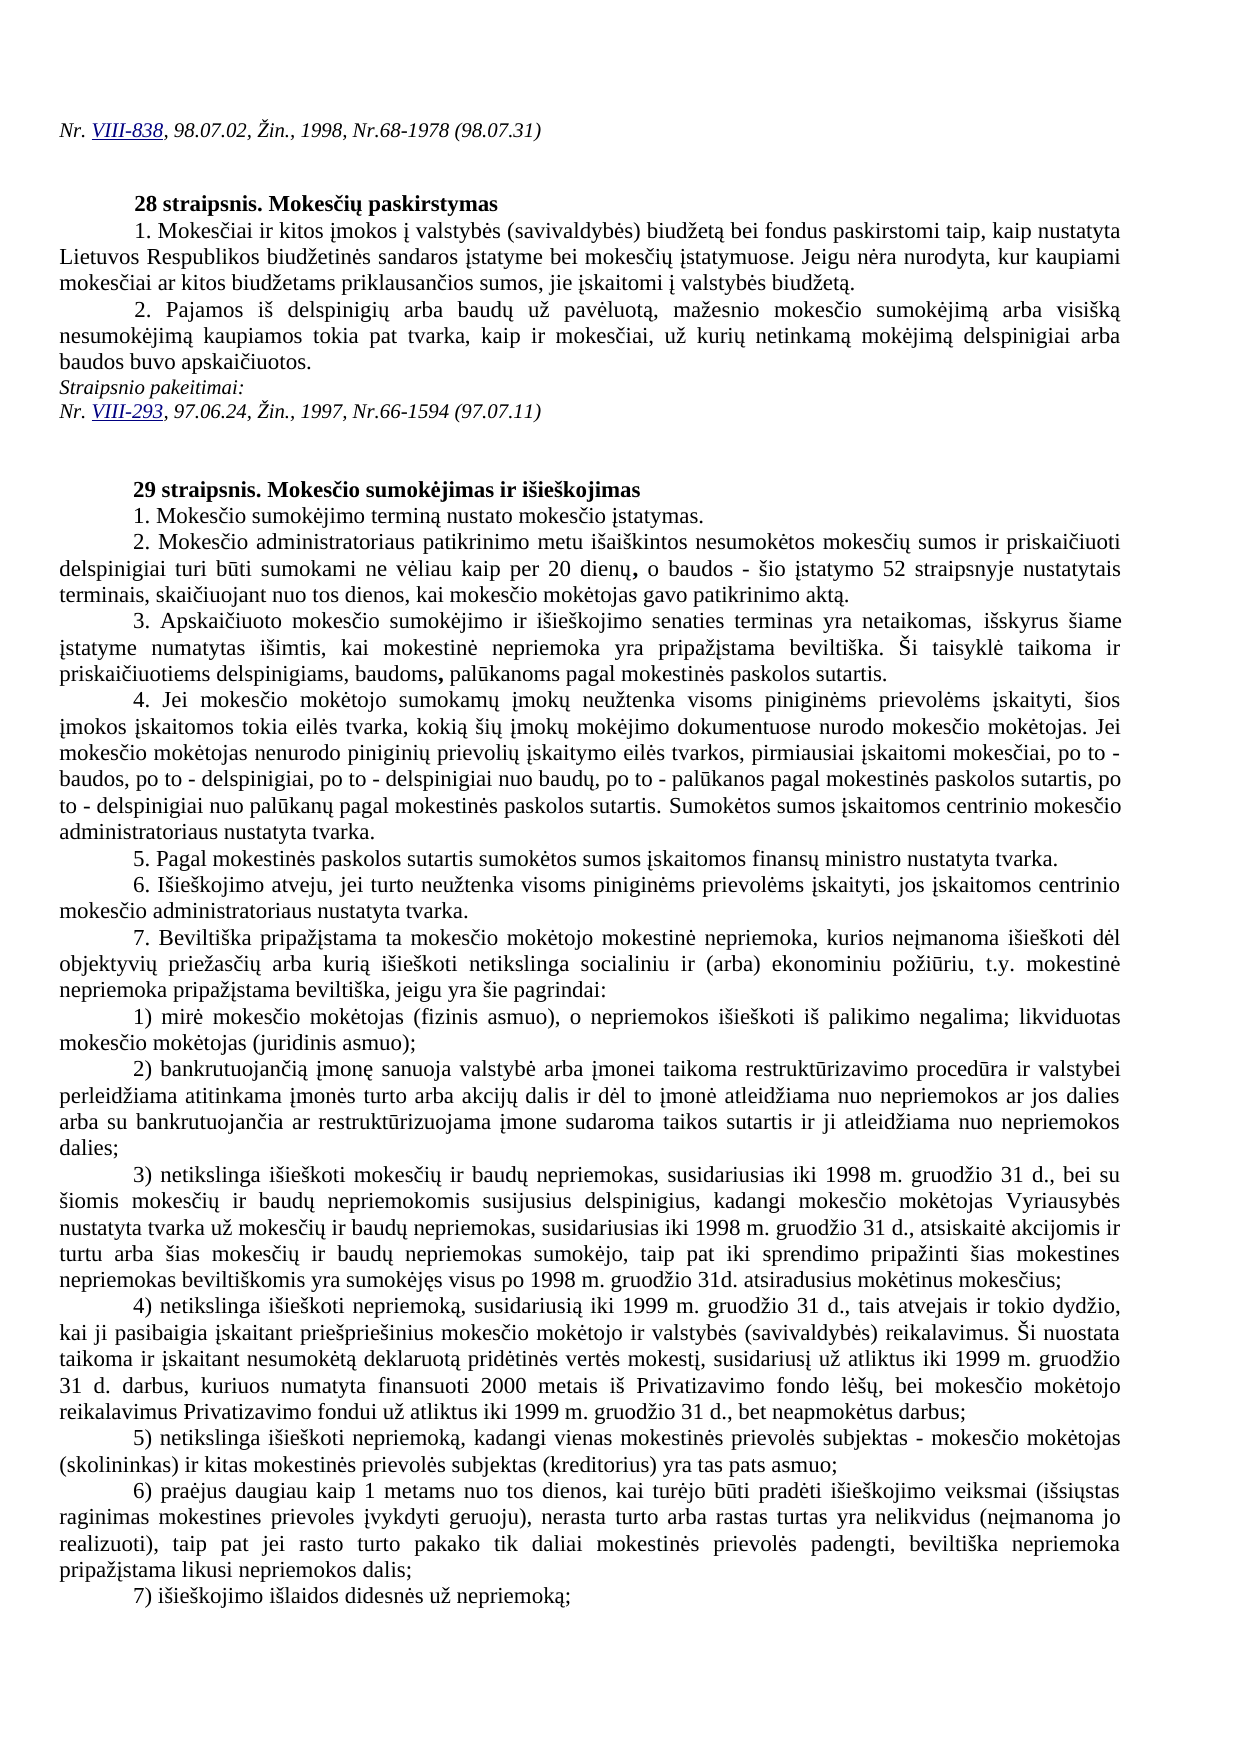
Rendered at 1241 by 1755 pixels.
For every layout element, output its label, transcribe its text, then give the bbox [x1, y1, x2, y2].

text 6. Išieškojimo atveju, jei turto neužtenka visoms piniginėms prievolėms įskaityti, jos įskaitomos centrinio mokesčio administratoriaus nustatyta tvarka. [59, 871, 1122, 924]
text 7. Beviltiška pripažįstama ta mokesčio mokėtojo mokestinė nepriemoka, kurios neįmanoma išieškoti dėl objektyvių priežasčių arba kurią išieškoti netikslinga socialiniu ir (arba) ekonominiu požiūriu, t.y. mokestinė nepriemoka pripažįstama beviltiška, jeigu yra šie pagrindai: [59, 924, 1122, 1003]
text Nr. VIII-838, 98.07.02, Žin., 1998, Nr.68-1978 (98.07.31) [59, 118, 1122, 142]
text Nr. VIII-293, 97.06.24, Žin., 1997, Nr.66-1594 (97.07.11) [59, 399, 1122, 423]
text 2. Mokesčio administratoriaus patikrinimo metu išaiškintos nesumokėtos mokesčių sumos ir priskaičiuoti delspinigiai turi būti sumokami ne vėliau kaip per 20 dienų, o baudos - šio įstatymo 52 straipsnyje nustatytais terminais, skaičiuojant nuo tos dienos, kai mokesčio mokėtojas gavo patikrinimo aktą. [59, 528, 1122, 607]
text 2. Pajamos iš delspinigių arba baudų už pavėluotą, mažesnio mokesčio sumokėjimą arba visišką nesumokėjimą kaupiamos tokia pat tvarka, kaip ir mokesčiai, už kurių netinkamą mokėjimą delspinigiai arba baudos buvo apskaičiuotos. [59, 296, 1122, 375]
text 7) išieškojimo išlaidos didesnės už nepriemoką; [59, 1582, 1122, 1609]
text 1. Mokesčio sumokėjimo terminą nustato mokesčio įstatymas. [59, 502, 1122, 528]
text Straipsnio pakeitimai: [59, 375, 1122, 399]
text 4) netikslinga išieškoti nepriemoką, susidariusią iki 1999 m. gruodžio 31 d., tais atvejais ir tokio dydžio, kai ji pasibaigia įskaitant priešpriešinius mokesčio mokėtojo ir valstybės (savivaldybės) reikalavimus. Ši nuostata taikoma ir įskaitant nesumokėtą deklaruotą pridėtinės vertės mokestį, susidariusį už atliktus iki 1999 m. gruodžio 31 d. darbus, kuriuos numatyta finansuoti 2000 metais iš Privatizavimo fondo lėšų, bei mokesčio mokėtojo reikalavimus Privatizavimo fondui už atliktus iki 1999 m. gruodžio 31 d., bet neapmokėtus darbus; [59, 1293, 1122, 1424]
text 1) mirė mokesčio mokėtojas (fizinis asmuo), o nepriemokos išieškoti iš palikimo negalima; likviduotas mokesčio mokėtojas (juridinis asmuo); [59, 1003, 1122, 1055]
text 3) netikslinga išieškoti mokesčių ir baudų nepriemokas, susidariusias iki 1998 m. gruodžio 31 d., bei su šiomis mokesčių ir baudų nepriemokomis susijusius delspinigius, kadangi mokesčio mokėtojas Vyriausybės nustatyta tvarka už mokesčių ir baudų nepriemokas, susidariusias iki 1998 m. gruodžio 31 d., atsiskaitė akcijomis ir turtu arba šias mokesčių ir baudų nepriemokas sumokėjo, taip pat iki sprendimo pripažinti šias mokestines nepriemokas beviltiškomis yra sumokėjęs visus po 1998 m. gruodžio 31d. atsiradusius mokėtinus mokesčius; [59, 1161, 1122, 1293]
text 2) bankrutuojančią įmonę sanuoja valstybė arba įmonei taikoma restruktūrizavimo procedūra ir valstybei perleidžiama atitinkama įmonės turto arba akcijų dalis ir dėl to įmonė atleidžiama nuo nepriemokos ar jos dalies arba su bankrutuojančia ar restruktūrizuojama įmone sudaroma taikos sutartis ir ji atleidžiama nuo nepriemokos dalies; [59, 1055, 1122, 1161]
text 4. Jei mokesčio mokėtojo sumokamų įmokų neužtenka visoms piniginėms prievolėms įskaityti, šios įmokos įskaitomos tokia eilės tvarka, kokią šių įmokų mokėjimo dokumentuose nurodo mokesčio mokėtojas. Jei mokesčio mokėtojas nenurodo piniginių prievolių įskaitymo eilės tvarkos, pirmiausiai įskaitomi mokesčiai, po to - baudos, po to - delspinigiai, po to - delspinigiai nuo baudų, po to - palūkanos pagal mokestinės paskolos sutartis, po to - delspinigiai nuo palūkanų pagal mokestinės paskolos sutartis. Sumokėtos sumos įskaitomos centrinio mokesčio administratoriaus nustatyta tvarka. [59, 686, 1122, 844]
text 5. Pagal mokestinės paskolos sutartis sumokėtos sumos įskaitomos finansų ministro nustatyta tvarka. [59, 844, 1122, 871]
text 29 straipsnis. Mokesčio sumokėjimas ir išieškojimas [59, 476, 1122, 502]
text 3. Apskaičiuoto mokesčio sumokėjimo ir išieškojimo senaties terminas yra netaikomas, išskyrus šiame įstatyme numatytas išimtis, kai mokestinė nepriemoka yra pripažįstama beviltiška. Ši taisyklė taikoma ir priskaičiuotiems delspinigiams, baudoms, palūkanoms pagal mokestinės paskolos sutartis. [59, 607, 1122, 686]
text 6) praėjus daugiau kaip 1 metams nuo tos dienos, kai turėjo būti pradėti išieškojimo veiksmai (išsiųstas raginimas mokestines prievoles įvykdyti geruoju), nerasta turto arba rastas turtas yra nelikvidus (neįmanoma jo realizuoti), taip pat jei rasto turto pakako tik daliai mokestinės prievolės padengti, beviltiška nepriemoka pripažįstama likusi nepriemokos dalis; [59, 1477, 1122, 1582]
text 5) netikslinga išieškoti nepriemoką, kadangi vienas mokestinės prievolės subjektas - mokesčio mokėtojas (skolininkas) ir kitas mokestinės prievolės subjektas (kreditorius) yra tas pats asmuo; [59, 1424, 1122, 1477]
text 1. Mokesčiai ir kitos įmokos į valstybės (savivaldybės) biudžetą bei fondus paskirstomi taip, kaip nustatyta Lietuvos Respublikos biudžetinės sandaros įstatyme bei mokesčių įstatymuose. Jeigu nėra nurodyta, kur kaupiami mokesčiai ar kitos biudžetams priklausančios sumos, jie įskaitomi į valstybės biudžetą. [59, 217, 1122, 296]
text 28 straipsnis. Mokesčių paskirstymas [59, 190, 1122, 217]
